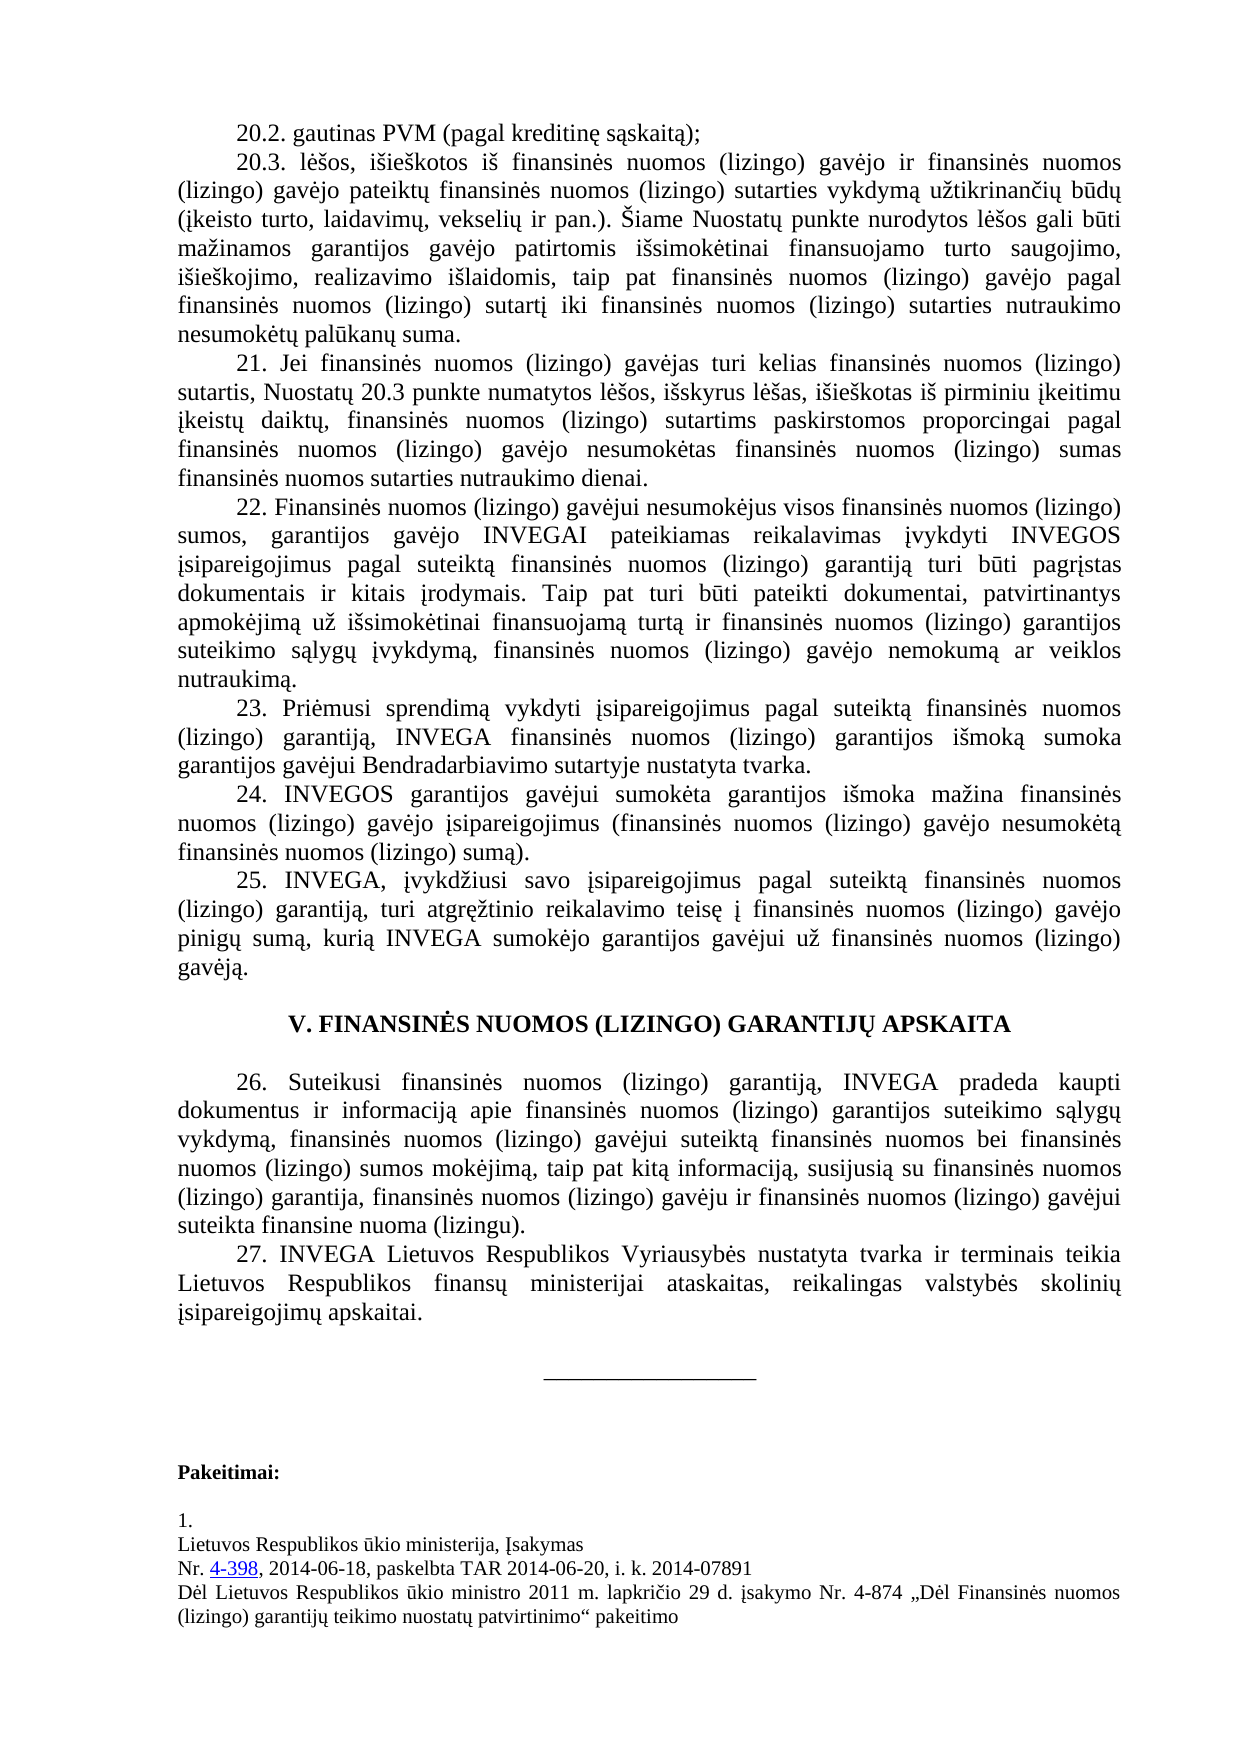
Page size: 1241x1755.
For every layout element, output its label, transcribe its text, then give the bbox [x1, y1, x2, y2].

text 21. Jei finansinės nuomos (lizingo) gavėjas turi kelias finansinės nuomos (lizingo) sutartis, Nuostatų 20.3 punkte numatytos lėšos, išskyrus lėšas, išieškotas iš pirminiu įkeitimu įkeistų daiktų, finansinės nuomos (lizingo) sutartims paskirstomos proporcingai pagal finansinės nuomos (lizingo) gavėjo nesumokėtas finansinės nuomos (lizingo) sumas finansinės nuomos sutarties nutraukimo dienai. [177, 348, 1122, 492]
text 22. Finansinės nuomos (lizingo) gavėjui nesumokėjus visos finansinės nuomos (lizingo) sumos, garantijos gavėjo INVEGAI pateikiamas reikalavimas įvykdyti INVEGOS įsipareigojimus pagal suteiktą finansinės nuomos (lizingo) garantiją turi būti pagrįstas dokumentais ir kitais įrodymais. Taip pat turi būti pateikti dokumentai, patvirtinantys apmokėjimą už išsimokėtinai finansuojamą turtą ir finansinės nuomos (lizingo) garantijos suteikimo sąlygų įvykdymą, finansinės nuomos (lizingo) gavėjo nemokumą ar veiklos nutraukimą. [177, 492, 1122, 693]
text Pakeitimai: [177, 1460, 1122, 1484]
text 24. INVEGOS garantijos gavėjui sumokėta garantijos išmoka mažina finansinės nuomos (lizingo) gavėjo įsipareigojimus (finansinės nuomos (lizingo) gavėjo nesumokėtą finansinės nuomos (lizingo) sumą). [177, 779, 1122, 866]
text V. FINANSINĖS NUOMOS (LIZINGO) garantijų apskaita [177, 1009, 1122, 1038]
text 26. Suteikusi finansinės nuomos (lizingo) garantiją, INVEGA pradeda kaupti dokumentus ir informaciją apie finansinės nuomos (lizingo) garantijos suteikimo sąlygų vykdymą, finansinės nuomos (lizingo) gavėjui suteiktą finansinės nuomos bei finansinės nuomos (lizingo) sumos mokėjimą, taip pat kitą informaciją, susijusią su finansinės nuomos (lizingo) garantija, finansinės nuomos (lizingo) gavėju ir finansinės nuomos (lizingo) gavėjui suteikta finansine nuoma (lizingu). [177, 1067, 1122, 1239]
text 23. Priėmusi sprendimą vykdyti įsipareigojimus pagal suteiktą finansinės nuomos (lizingo) garantiją, INVEGA finansinės nuomos (lizingo) garantijos išmoką sumoka garantijos gavėjui Bendradarbiavimo sutartyje nustatyta tvarka. [177, 693, 1122, 779]
text Nr. 4-398, 2014-06-18, paskelbta TAR 2014-06-20, i. k. 2014-07891 [177, 1556, 1122, 1580]
text _________________ [177, 1354, 1122, 1383]
text 27. INVEGA Lietuvos Respublikos Vyriausybės nustatyta tvarka ir terminais teikia Lietuvos Respublikos finansų ministerijai ataskaitas, reikalingas valstybės skolinių įsipareigojimų apskaitai. [177, 1239, 1122, 1326]
text 20.3. lėšos, išieškotos iš finansinės nuomos (lizingo) gavėjo ir finansinės nuomos (lizingo) gavėjo pateiktų finansinės nuomos (lizingo) sutarties vykdymą užtikrinančių būdų (įkeisto turto, laidavimų, vekselių ir pan.). Šiame Nuostatų punkte nurodytos lėšos gali būti mažinamos garantijos gavėjo patirtomis išsimokėtinai finansuojamo turto saugojimo, išieškojimo, realizavimo išlaidomis, taip pat finansinės nuomos (lizingo) gavėjo pagal finansinės nuomos (lizingo) sutartį iki finansinės nuomos (lizingo) sutarties nutraukimo nesumokėtų palūkanų suma. [177, 147, 1122, 348]
text 1. [177, 1508, 1122, 1532]
text Dėl Lietuvos Respublikos ūkio ministro 2011 m. lapkričio 29 d. įsakymo Nr. 4-874 „Dėl Finansinės nuomos (lizingo) garantijų teikimo nuostatų patvirtinimo“ pakeitimo [177, 1580, 1122, 1628]
text Lietuvos Respublikos ūkio ministerija, Įsakymas [177, 1532, 1122, 1556]
text 20.2. gautinas PVM (pagal kreditinę sąskaitą); [177, 118, 1122, 147]
text 25. INVEGA, įvykdžiusi savo įsipareigojimus pagal suteiktą finansinės nuomos (lizingo) garantiją, turi atgręžtinio reikalavimo teisę į finansinės nuomos (lizingo) gavėjo pinigų sumą, kurią INVEGA sumokėjo garantijos gavėjui už finansinės nuomos (lizingo) gavėją. [177, 866, 1122, 981]
